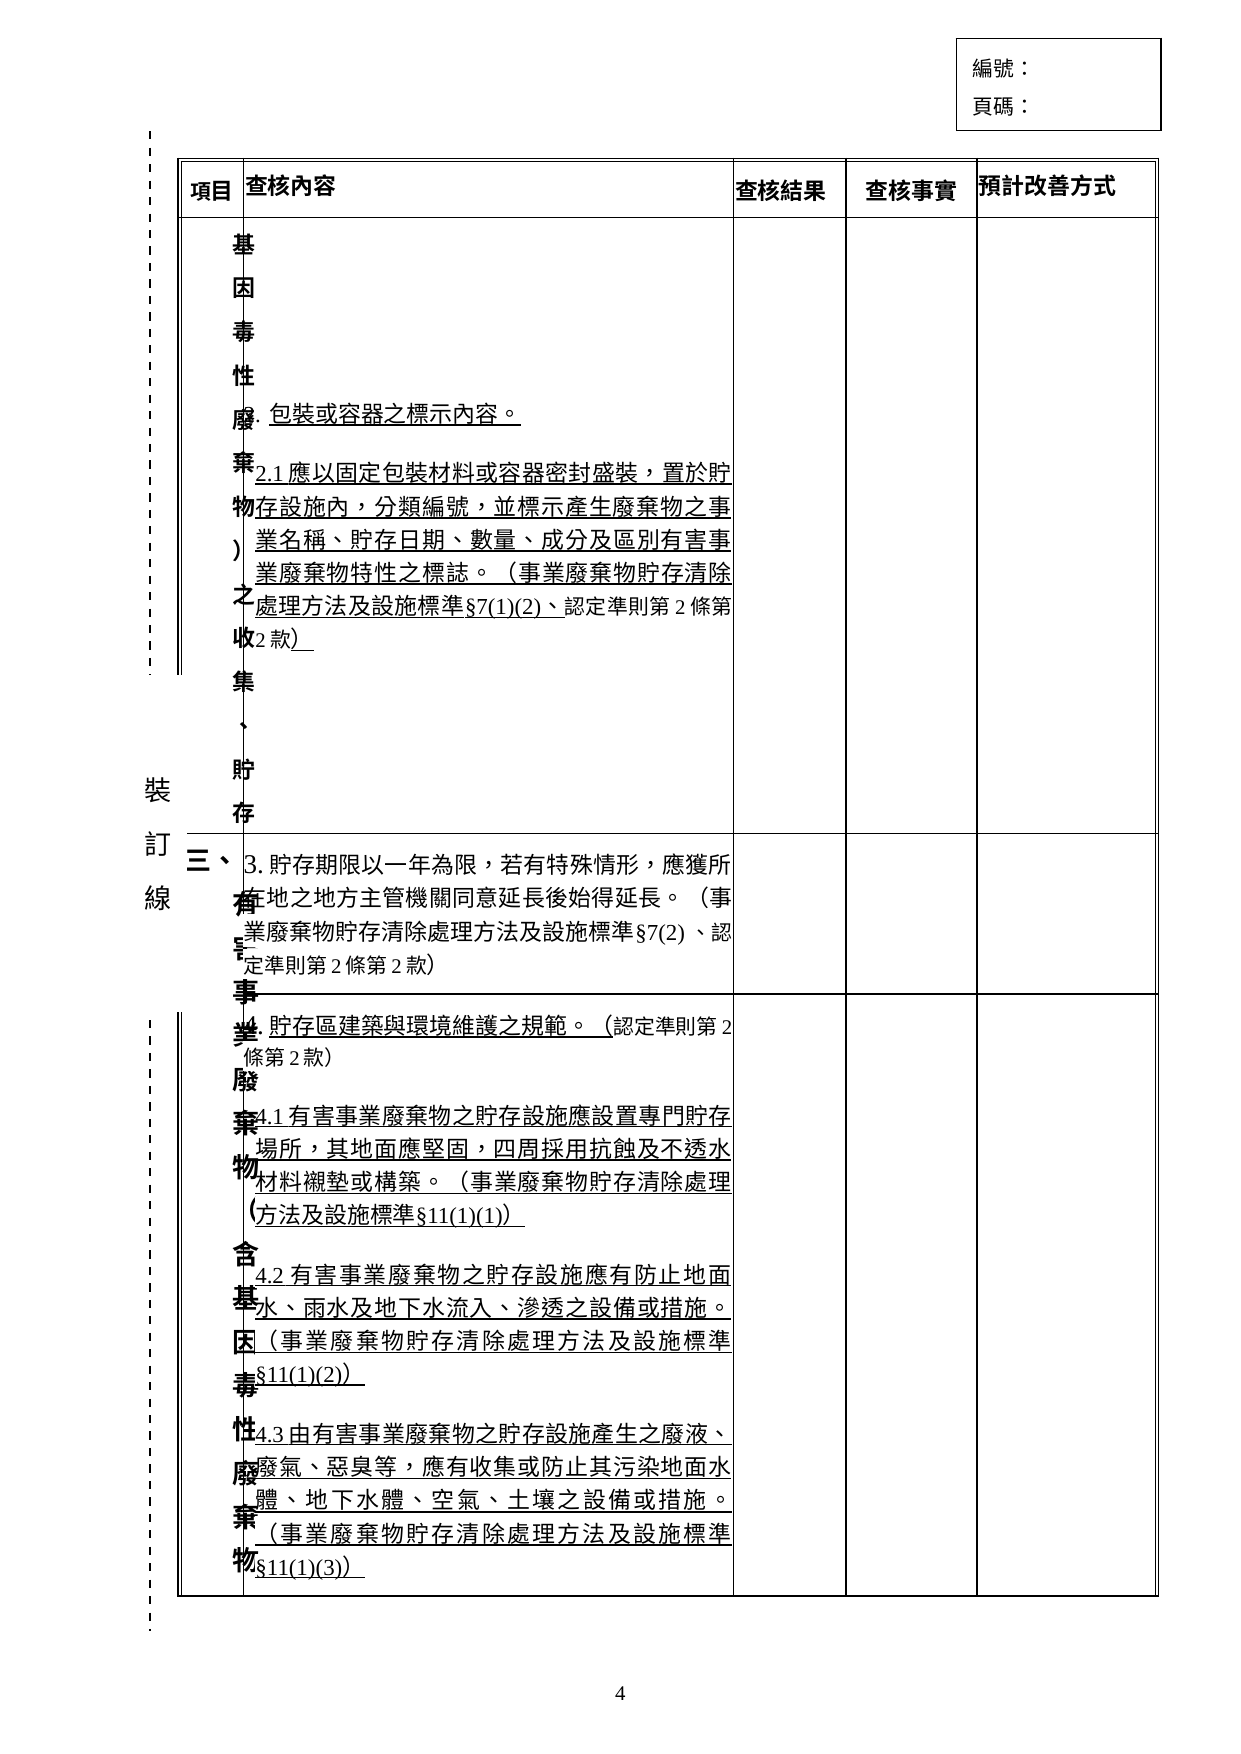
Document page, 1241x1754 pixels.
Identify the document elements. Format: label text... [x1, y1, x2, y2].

table_cell [978, 995, 1155, 1595]
table_cell [734, 834, 845, 993]
table_header 查核結果 [734, 162, 845, 216]
table_header 預計改善方式 [978, 162, 1155, 216]
table_cell [734, 218, 845, 832]
table_cell 三、有害事業廢棄物（含基因毒性廢棄物）之收集、貯存 [182, 218, 243, 832]
table_header 項目 [182, 162, 243, 216]
table_cell 貯存期限以一年為限，若有特殊情形，應獲所在地之地方主管機關同意延長後始得延長。（事業廢棄物貯存清除處理方法及設施標準§7(2) 、認定準則第2條第2款） [244, 834, 733, 993]
table_header 查核內容 [244, 162, 733, 216]
table_cell [847, 218, 976, 832]
table_header 查核事實 [847, 162, 976, 216]
table_cell [734, 995, 845, 1595]
table_cell 三、有害事業廢棄物（含基因毒性廢棄物）之收集、貯存 [182, 834, 243, 1595]
table_cell [847, 995, 976, 1595]
table_cell 包裝或容器之標示內容。 2.1應以固定包裝材料或容器密封盛裝，置於貯存設施內，分類編號，並標示產生廢棄物之事業名稱、貯存日期、數量、成分及區別有害事業廢棄物特性之標誌。（事業廢棄物貯存清除處理方法及設施標準§7(1)(2)、認定準則第2條第2款） [244, 218, 733, 832]
table_cell 貯存區建築與環境維護之規範。（認定準則第2條第2款） 4.1有害事業廢棄物之貯存設施應設置專門貯存場所，其地面應堅固，四周採用抗蝕及不透水材料襯墊或構築。（事業廢棄物貯存清除處理方法及設施標準§11(1)(1)） 4.2有害事業廢棄物之貯存設施應有防止地面水、雨水及地下水流入、滲透之設備或措施。（事業廢棄物貯存清除處理方法及設施標準§11(1)(2)） 4.3由有害事業廢棄物之貯存設施產生之廢液、廢氣、惡臭等，應有收集或防止其污染地面水體、地下水體、空氣、土壤之設備或措施。（事業廢棄物貯存清除處理方法及設施標準§11(1)(3)） [244, 995, 733, 1595]
table_cell [847, 834, 976, 993]
table_cell [978, 834, 1155, 993]
table_cell [978, 218, 1155, 832]
